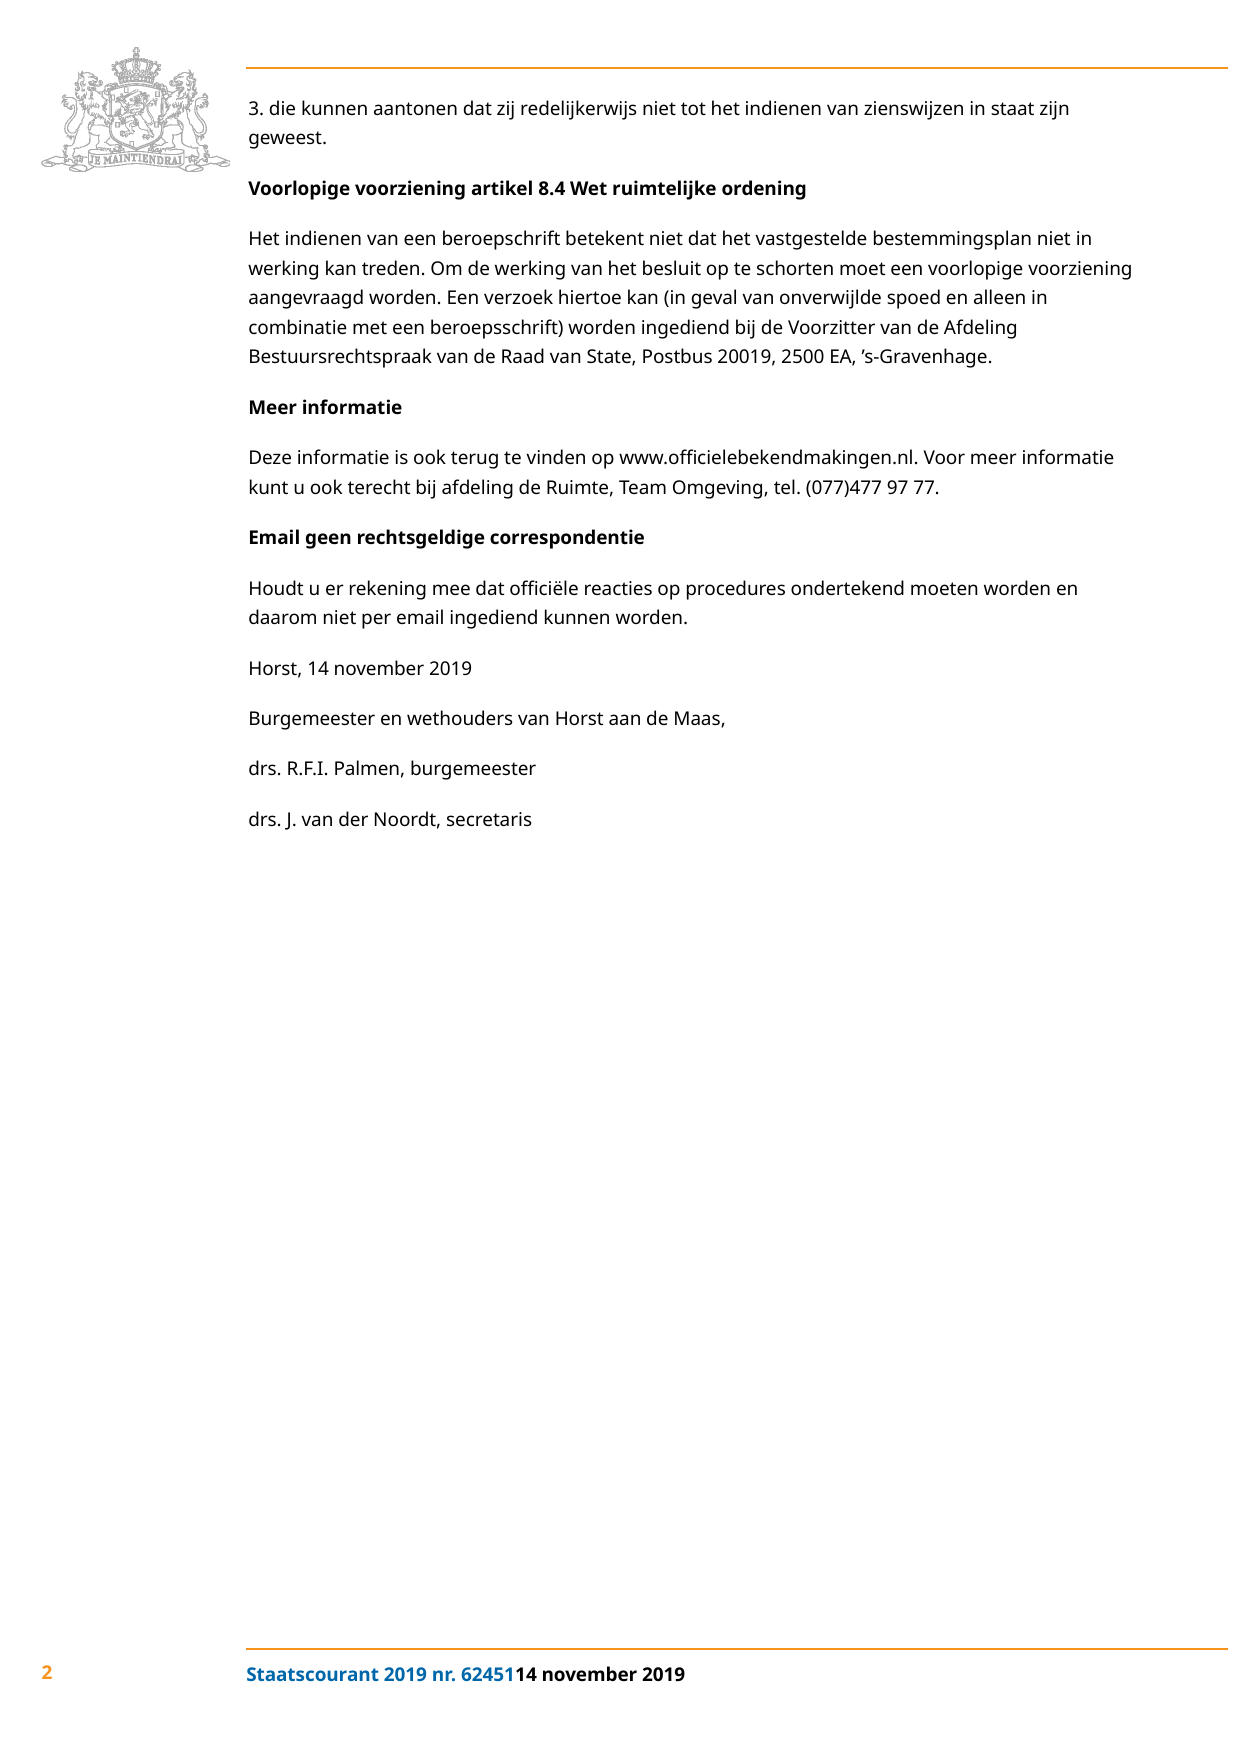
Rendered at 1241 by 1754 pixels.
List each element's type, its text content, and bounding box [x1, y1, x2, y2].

text Het indienen van een beroepschrift betekent niet dat het vastgestelde bestemmingsplan niet in werking kan treden. Om de werking van het besluit op te schorten moet een voorlopige voorziening aangevraagd worden. Een verzoek hiertoe kan (in geval van onverwijlde spoed en alleen in combinatie met een beroepsschrift) worden ingediend bij de Voorzitter van de Afdeling Bestuursrechtspraak van de Raad van State, Postbus 20019, 2500 EA, ’s-Gravenhage. [248, 225, 1152, 369]
picture [41, 47, 231, 172]
text drs. R.F.I. Palmen, burgemeester [248, 756, 1152, 781]
text Meer informatie [248, 394, 1152, 420]
text 3. die kunnen aantonen dat zij redelijkerwijs niet tot het indienen van zienswijzen in staat zijn geweest. [248, 95, 1152, 150]
text Burgemeester en wethouders van Horst aan de Maas, [248, 705, 1152, 731]
text drs. J. van der Noordt, secretaris [248, 806, 1152, 832]
text Horst, 14 november 2019 [248, 655, 1152, 681]
text Email geen rechtsgeldige correspondentie [248, 524, 1152, 550]
text Voorlopige voorziening artikel 8.4 Wet ruimtelijke ordening [248, 175, 1152, 201]
text Deze informatie is ook terug te vinden op www.officielebekendmakingen.nl. Voor meer informatie kunt u ook terecht bij afdeling de Ruimte, Team Omgeving, tel. (077)477 97 77. [248, 444, 1152, 500]
text Houdt u er rekening mee dat officiële reacties op procedures ondertekend moeten worden en daarom niet per email ingediend kunnen worden. [248, 575, 1152, 630]
